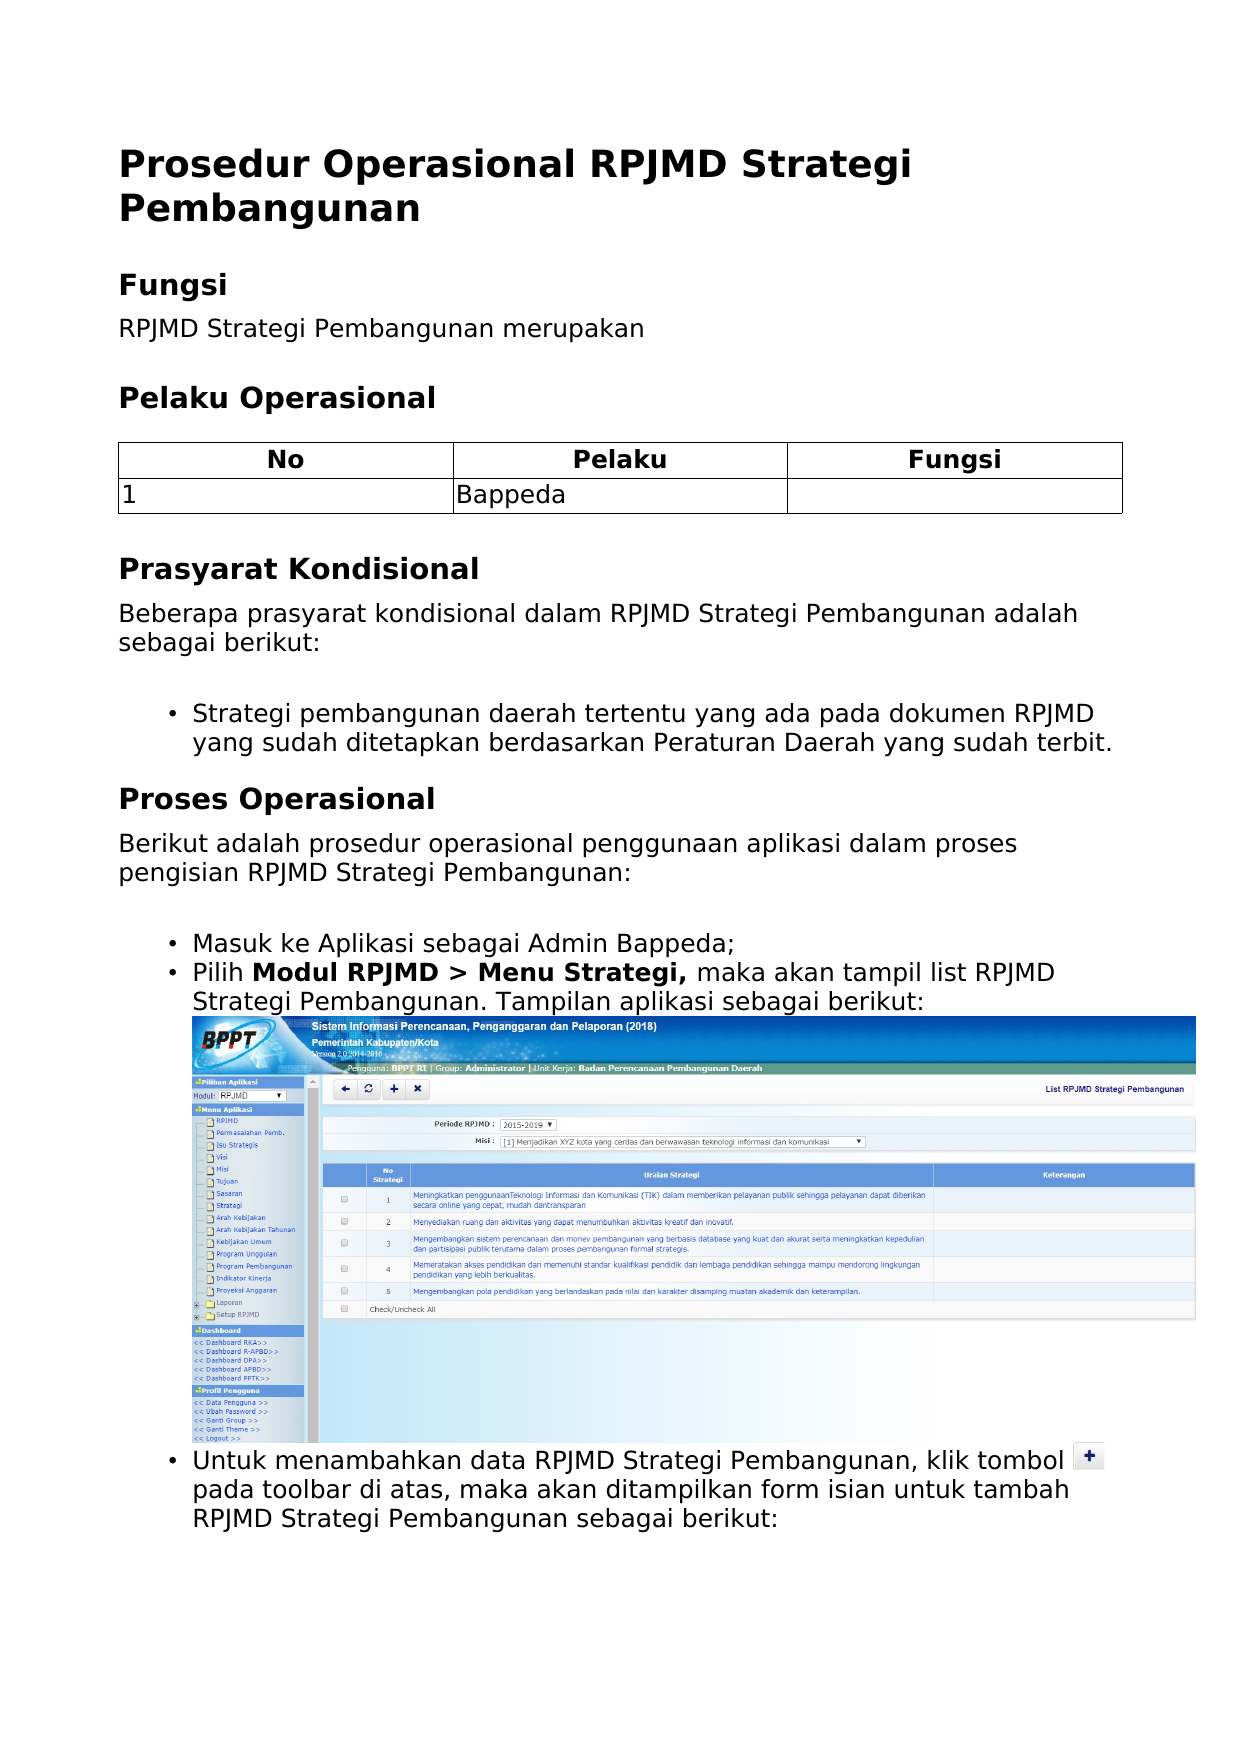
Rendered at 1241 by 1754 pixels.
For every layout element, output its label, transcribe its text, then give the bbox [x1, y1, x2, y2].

list Masuk ke Aplikasi sebagai Admin Bappeda; [177, 929, 1122, 958]
list Untuk menambahkan data RPJMD Strategi Pembangunan, klik tombol pada toolbar di atas, maka akan ditampilkan form isian untuk tambah RPJMD Strategi Pembangunan sebagai berikut:​​​​​​​ [177, 1443, 1122, 1533]
table_header Fungsi [788, 443, 1122, 477]
subtitle Pelaku Operasional​​​​​​​ [118, 381, 1122, 415]
text Beberapa prasyarat kondisional dalam RPJMD Strategi Pembangunan adalah sebagai berikut: [118, 599, 1122, 657]
table_cell 1 [119, 479, 453, 512]
table_header Pelaku [454, 443, 787, 477]
table_cell [788, 479, 1122, 512]
subtitle Fungsi [118, 268, 1122, 302]
subtitle Prasyarat Kondisional [118, 552, 1122, 586]
picture [192, 1016, 1196, 1470]
subtitle Prosedur Operasional RPJMD Strategi Pembangunan [118, 143, 1122, 230]
subtitle Proses Operasional [118, 782, 1122, 816]
list Strategi pembangunan daerah tertentu yang ada pada dokumen RPJMD yang sudah ditetapkan berdasarkan Peraturan Daerah yang sudah terbit. [177, 699, 1122, 757]
table_header No [119, 443, 453, 477]
table_cell Bappeda [454, 479, 787, 512]
list Pilih Modul RPJMD > Menu Strategi, maka akan tampil list RPJMD Strategi Pembangunan. Tampilan aplikasi sebagai berikut:​​​​​​​ [177, 958, 1122, 1443]
text RPJMD Strategi Pembangunan merupakan [118, 314, 1122, 343]
text Berikut adalah prosedur operasional penggunaan aplikasi dalam proses pengisian ​​​​RPJMD Strategi Pembangunan: [118, 829, 1122, 887]
